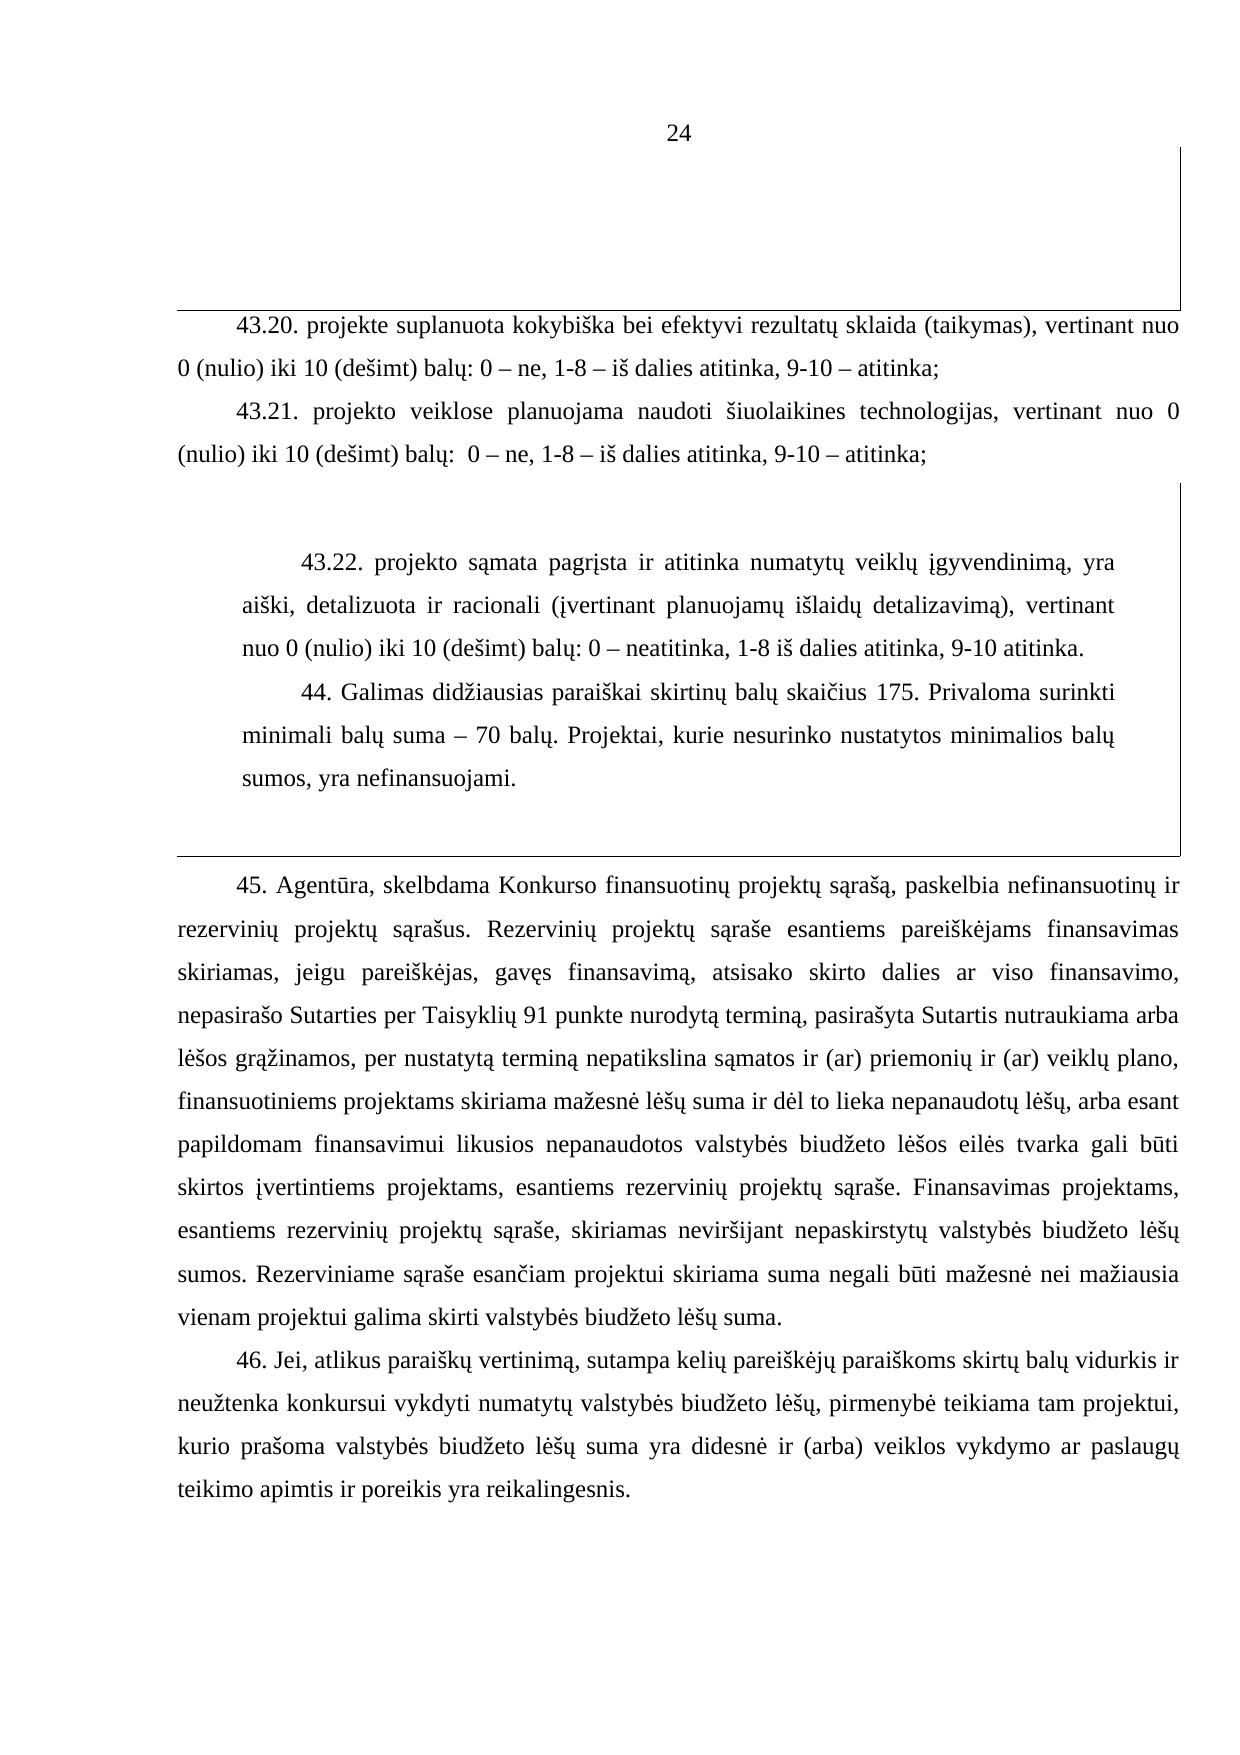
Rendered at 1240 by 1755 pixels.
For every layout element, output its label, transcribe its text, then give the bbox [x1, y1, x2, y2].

text 45. Agentūra, skelbdama Konkurso finansuotinų projektų sąrašą, paskelbia nefinansuotinų ir rezervinių projektų sąrašus. Rezervinių projektų sąraše esantiems pareiškėjams finansavimas skiriamas, jeigu pareiškėjas, gavęs finansavimą, atsisako skirto dalies ar viso finansavimo, nepasirašo Sutarties per Taisyklių 91 punkte nurodytą terminą, pasirašyta Sutartis nutraukiama arba lėšos grąžinamos, per nustatytą terminą nepatikslina sąmatos ir (ar) priemonių ir (ar) veiklų plano, finansuotiniems projektams skiriama mažesnė lėšų suma ir dėl to lieka nepanaudotų lėšų, arba esant papildomam finansavimui likusios nepanaudotos valstybės biudžeto lėšos eilės tvarka gali būti skirtos įvertintiems projektams, esantiems rezervinių projektų sąraše. Finansavimas projektams, esantiems rezervinių projektų sąraše, skiriamas neviršijant nepaskirstytų valstybės biudžeto lėšų sumos. Rezerviniame sąraše esančiam projektui skiriama suma negali būti mažesnė nei mažiausia vienam projektui galima skirti valstybės biudžeto lėšų suma. [177, 871, 1180, 1331]
text 43.21. projekto veiklose planuojama naudoti šiuolaikines technologijas, vertinant nuo 0 (nulio) iki 10 (dešimt) balų: 0 – ne, 1-8 – iš dalies atitinka, 9-10 – atitinka; [177, 396, 1181, 468]
text 43.22. projekto sąmata pagrįsta ir atitinka numatytų veiklų įgyvendinimą, yra aiški, detalizuota ir racionali (įvertinant planuojamų išlaidų detalizavimą), vertinant nuo 0 (nulio) iki 10 (dešimt) balų: 0 – neatitinka, 1-8 iš dalies atitinka, 9-10 atitinka. [177, 483, 1180, 612]
text 43.20. projekte suplanuota kokybiška bei efektyvi rezultatų sklaida (taikymas), vertinant nuo 0 (nulio) iki 10 (dešimt) balų: 0 – ne, 1-8 – iš dalies atitinka, 9-10 – atitinka; [177, 310, 1181, 382]
text 44. Galimas didžiausias paraiškai skirtinų balų skaičius 175. Privaloma surinkti minimali balų suma – 70 balų. Projektai, kurie nesurinko nustatytos minimalios balų sumos, yra nefinansuojami. [177, 612, 1180, 856]
text 46. Jei, atlikus paraiškų vertinimą, sutampa kelių pareiškėjų paraiškoms skirtų balų vidurkis ir neužtenka konkursui vykdyti numatytų valstybės biudžeto lėšų, pirmenybė teikiama tam projektui, kurio prašoma valstybės biudžeto lėšų suma yra didesnė ir (arba) veiklos vykdymo ar paslaugų teikimo apimtis ir poreikis yra reikalingesnis. [177, 1345, 1181, 1503]
